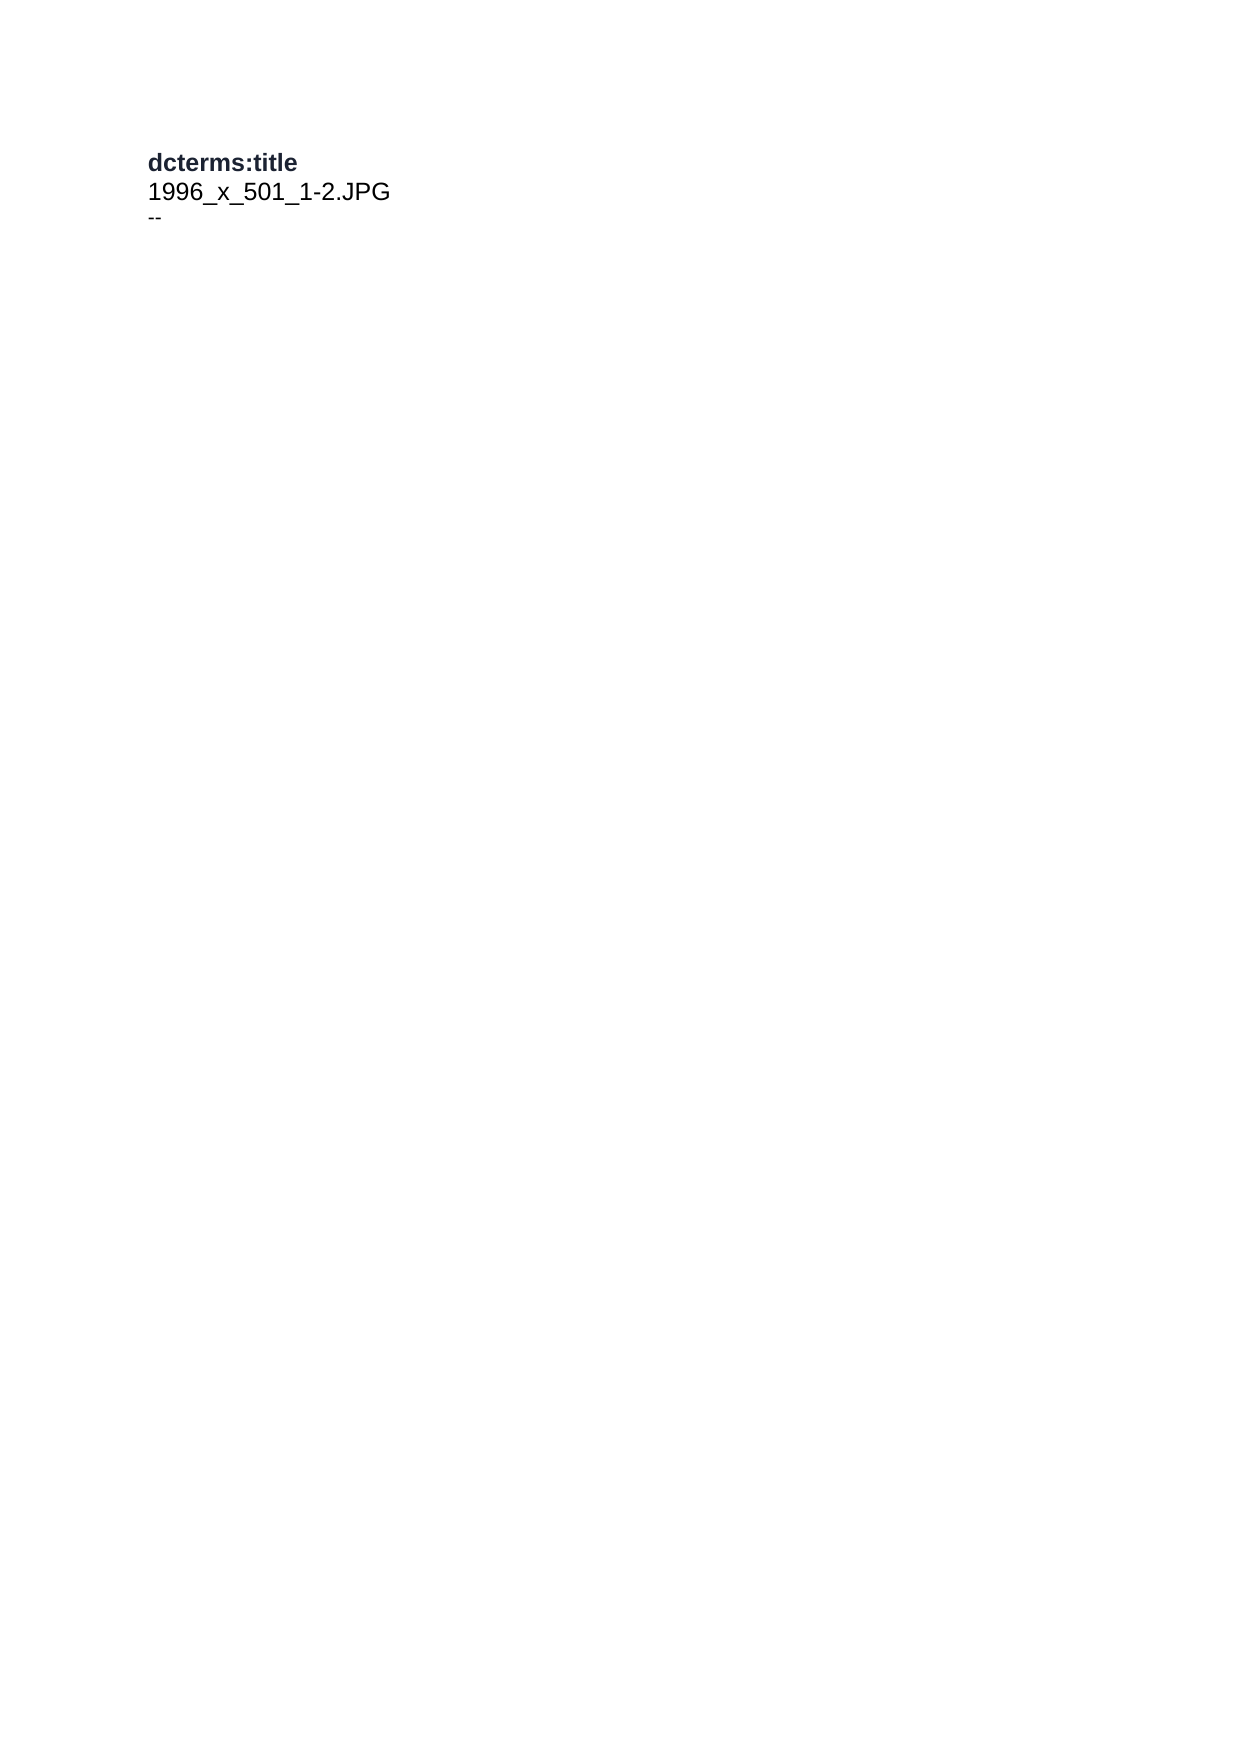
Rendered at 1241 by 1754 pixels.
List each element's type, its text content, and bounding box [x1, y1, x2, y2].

text 1996_x_501_1-2.JPG [148, 176, 1092, 205]
text -- [148, 205, 1092, 229]
text dcterms:title [148, 148, 1092, 176]
